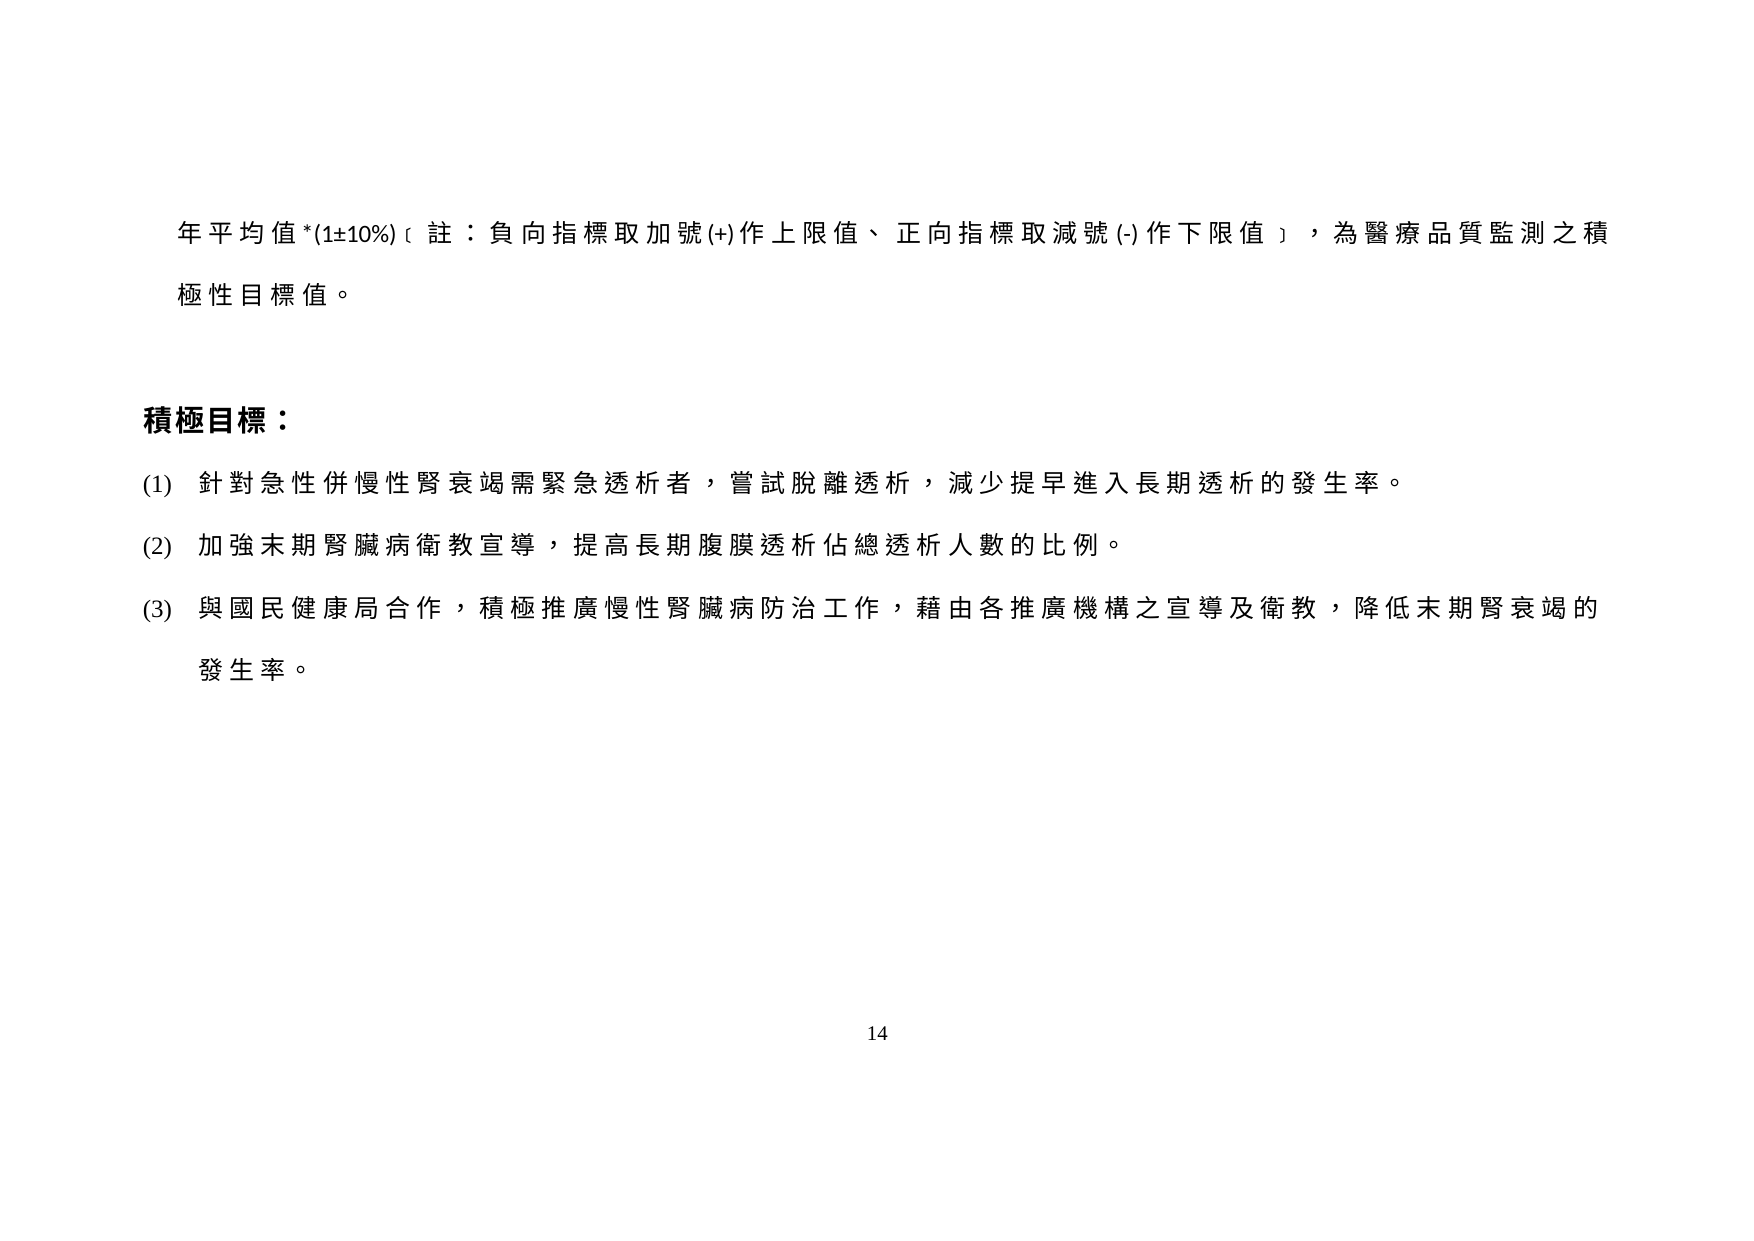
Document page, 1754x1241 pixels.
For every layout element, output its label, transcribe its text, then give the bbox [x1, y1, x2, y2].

list 與國民健康局合作，積極推廣慢性腎臟病防治工作，藉由各推廣機構之宣導及衛教，降低末期腎衰竭的發生率。 [143, 565, 1611, 690]
text 積極目標： [143, 377, 1611, 440]
list 加強末期腎臟病衛教宣導，提高長期腹膜透析佔總透析人數的比例。 [143, 502, 1611, 565]
text 3.對於94年起至今尚無積極性目標值(血液透析：住院率、死亡率、廔管重建率、脫離率；腹膜透析：住院率、死亡率、脫離率) 之指標，經「門診透析總額聯合執行委員會」99年第4次委員會會議討論確認，以最近5年平均值*(1±10%)﹝註：負向指標取加號(+)作上限值、正向指標取減號(-)作下限值﹞，為醫療品質監測之積極性目標值。 [143, 190, 1611, 315]
list 針對急性併慢性腎衰竭需緊急透析者，嘗試脫離透析，減少提早進入長期透析的發生率。 [143, 440, 1611, 502]
